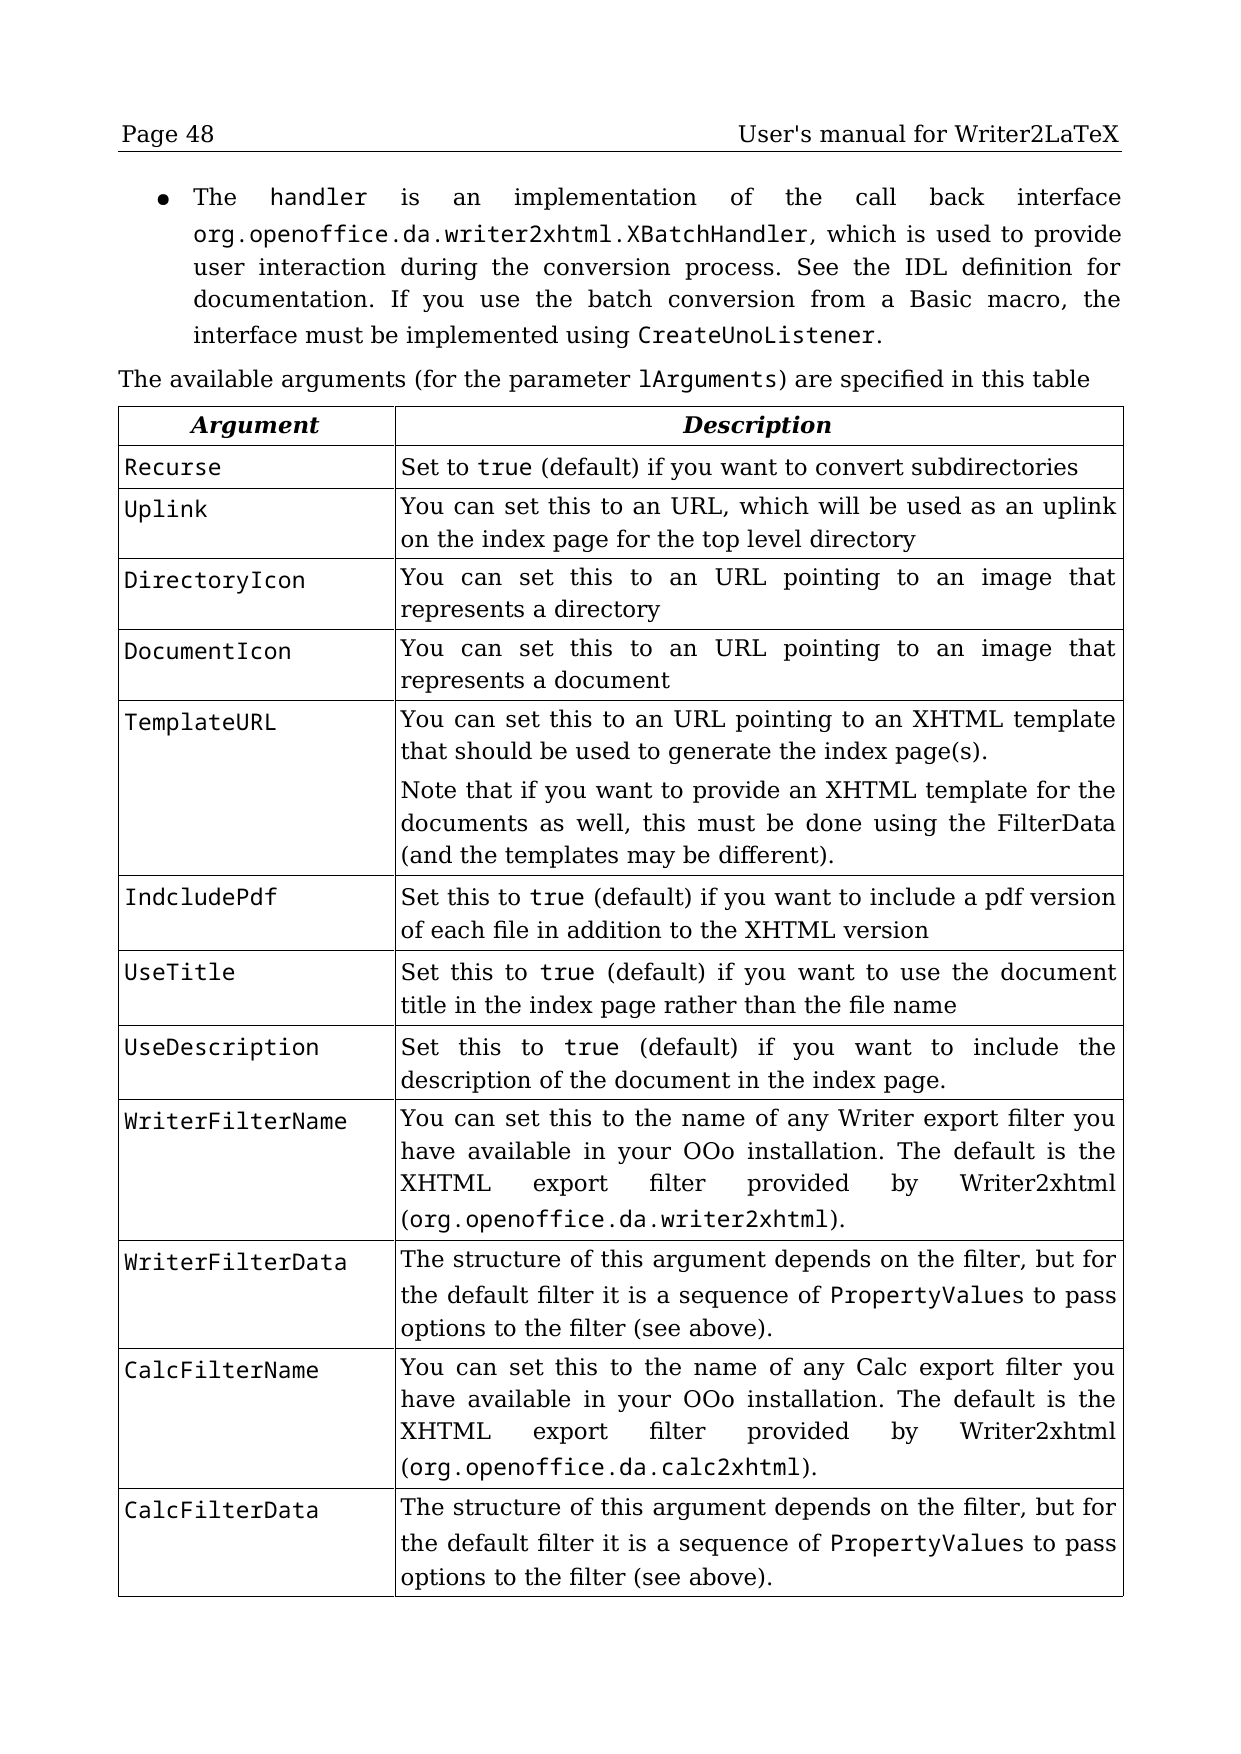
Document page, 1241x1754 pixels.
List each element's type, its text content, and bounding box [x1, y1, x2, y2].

table_cell You can set this to an URL pointing to an image that represents a document [396, 630, 1123, 700]
table_cell DirectoryIcon [119, 559, 394, 629]
table_cell TemplateURL [119, 701, 394, 875]
table_cell WriterFilterData [119, 1241, 394, 1348]
table_cell WriterFilterName [119, 1100, 394, 1240]
table_cell Recurse [119, 446, 394, 488]
table_cell CalcFilterName [119, 1349, 394, 1488]
table_cell You can set this to an URL, which will be used as an uplink on the index page for the top level directory [396, 489, 1123, 558]
table_cell Set this to true (default) if you want to include the description of the document in the index page. [396, 1026, 1123, 1099]
table_cell DocumentIcon [119, 630, 394, 700]
table_cell Set this to true (default) if you want to include a pdf version of each file in addition to the XHTML version [396, 876, 1123, 950]
table_cell You can set this to the name of any Writer export filter you have available in your OOo installation. The default is the XHTML export filter provided by Writer2xhtml (org.openoffice.da.writer2xhtml). [396, 1100, 1123, 1240]
table_cell You can set this to the name of any Calc export filter you have available in your OOo installation. The default is the XHTML export filter provided by Writer2xhtml (org.openoffice.da.calc2xhtml). [396, 1349, 1123, 1488]
text The available arguments (for the parameter lArguments) are specified in this table [118, 363, 1122, 394]
table_cell You can set this to an URL pointing to an image that represents a directory [396, 559, 1123, 629]
table_cell CalcFilterData [119, 1489, 394, 1596]
table_cell Uplink [119, 489, 394, 558]
table_cell The structure of this argument depends on the filter, but for the default filter it is a sequence of PropertyValues to pass options to the filter (see above). [396, 1489, 1123, 1596]
table_cell Set to true (default) if you want to convert subdirectories [396, 446, 1123, 488]
table_cell UseTitle [119, 951, 394, 1025]
list The handler is an implementation of the call back interface org.openoffice.da.writer2xhtml.XBatchHandler, which is used to provide user interaction during the conversion process. See the IDL definition for documentation. If you use the batch conversion from a Basic macro, the interface must be implemented using CreateUnoListener. [156, 181, 1122, 351]
table_cell Set this to true (default) if you want to use the document title in the index page rather than the file name [396, 951, 1123, 1025]
table_header Description [396, 407, 1123, 445]
table_cell You can set this to an URL pointing to an XHTML template that should be used to generate the index page(s). Note that if you want to provide an XHTML template for the documents as well, this must be done using the FilterData (and the templates may be different). [396, 701, 1123, 875]
table_cell IndcludePdf [119, 876, 394, 950]
table_cell The structure of this argument depends on the filter, but for the default filter it is a sequence of PropertyValues to pass options to the filter (see above). [396, 1241, 1123, 1348]
table_header Argument [119, 407, 394, 445]
table_cell UseDescription [119, 1026, 394, 1099]
